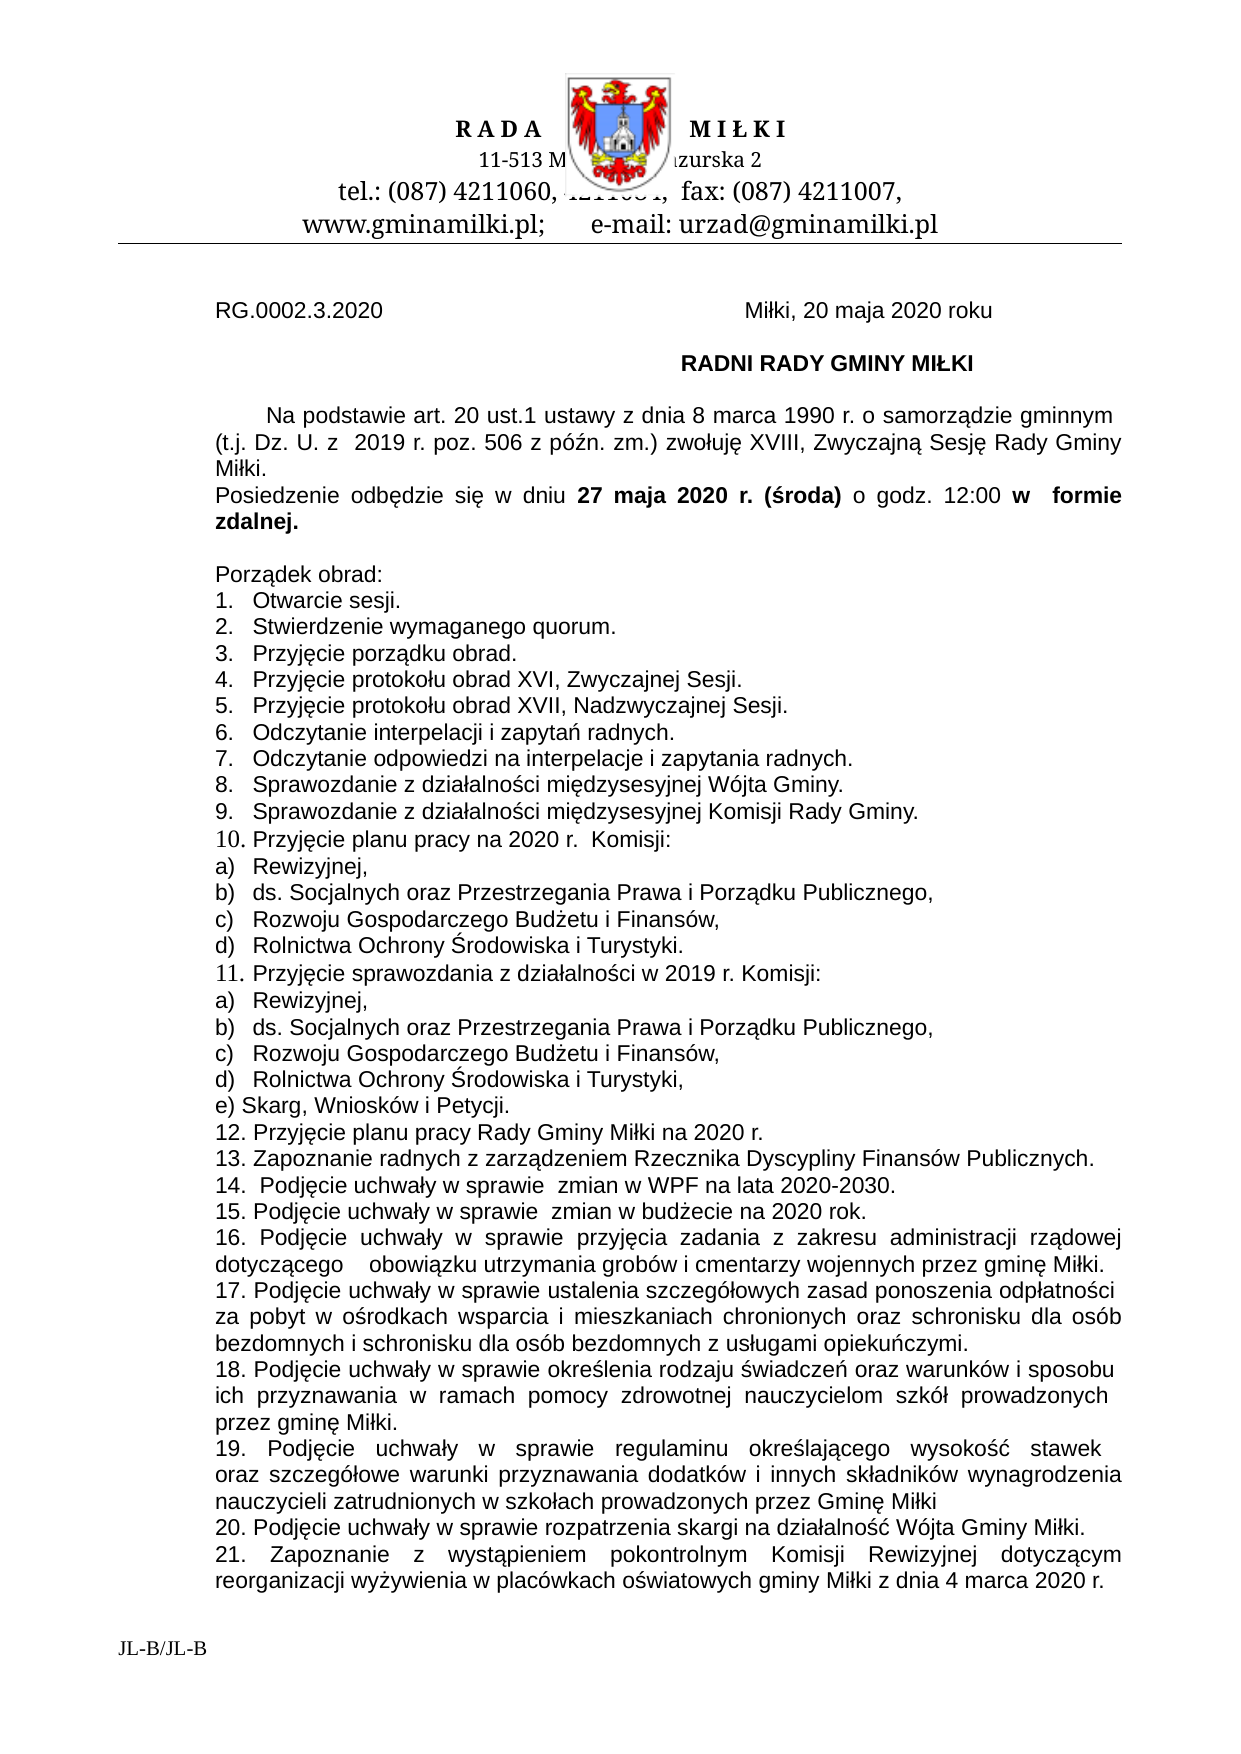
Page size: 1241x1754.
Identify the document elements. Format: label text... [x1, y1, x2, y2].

list ds. Socjalnych oraz Przestrzegania Prawa i Porządku Publicznego, [215, 1013, 1122, 1040]
list Przyjęcie protokołu obrad XVII, Nadzwyczajnej Sesji. [215, 692, 1122, 719]
list Otwarcie sesji. [215, 587, 1122, 613]
text 17. Podjęcie uchwały w sprawie ustalenia szczegółowych zasad ponoszenia odpłatności za pobyt w ośrodkach wsparcia i mieszkaniach chronionych oraz schronisku dla osób bezdomnych i schronisku dla osób bezdomnych z usługami opiekuńczymi. [215, 1277, 1122, 1356]
list ds. Socjalnych oraz Przestrzegania Prawa i Porządku Publicznego, [215, 879, 1122, 906]
list Odczytanie odpowiedzi na interpelacje i zapytania radnych. [215, 745, 1122, 771]
list Stwierdzenie wymaganego quorum. [215, 613, 1122, 640]
list Rozwoju Gospodarczego Budżetu i Finansów, [215, 906, 1122, 932]
text 13. Zapoznanie radnych z zarządzeniem Rzecznika Dyscypliny Finansów Publicznych. [215, 1145, 1122, 1172]
list Rozwoju Gospodarczego Budżetu i Finansów, [215, 1040, 1122, 1066]
list Przyjęcie protokołu obrad XVI, Zwyczajnej Sesji. [215, 666, 1122, 692]
list Przyjęcie planu pracy na 2020 r. Komisji: [215, 824, 1122, 853]
list Rewizyjnej, [215, 987, 1122, 1013]
list Sprawozdanie z działalności międzysesyjnej Wójta Gminy. [215, 771, 1122, 798]
list Przyjęcie porządku obrad. [215, 640, 1122, 666]
text Na podstawie art. 20 ust.1 ustawy z dnia 8 marca 1990 r. o samorządzie gminnym (t.j. Dz. U. z 2019 r. poz. 506 z późn. zm.) zwołuję XVIII, Zwyczajną Sesję Rady Gminy Miłki. [215, 402, 1122, 482]
list Odczytanie interpelacji i zapytań radnych. [215, 719, 1122, 745]
list Rolnictwa Ochrony Środowiska i Turystyki. [215, 932, 1122, 958]
list Przyjęcie sprawozdania z działalności w 2019 r. Komisji: [215, 958, 1122, 987]
list Sprawozdanie z działalności międzysesyjnej Komisji Rady Gminy. [215, 798, 1122, 824]
text e) Skarg, Wniosków i Petycji. [215, 1092, 1122, 1119]
text 21. Zapoznanie z wystąpieniem pokontrolnym Komisji Rewizyjnej dotyczącym reorganizacji wyżywienia w placówkach oświatowych gminy Miłki z dnia 4 marca 2020 r. [215, 1541, 1122, 1593]
text 20. Podjęcie uchwały w sprawie rozpatrzenia skargi na działalność Wójta Gminy Miłki. [215, 1514, 1122, 1541]
text 16. Podjęcie uchwały w sprawie przyjęcia zadania z zakresu administracji rządowej dotyczącego obowiązku utrzymania grobów i cmentarzy wojennych przez gminę Miłki. [215, 1224, 1122, 1277]
text 12. Przyjęcie planu pracy Rady Gminy Miłki na 2020 r. [215, 1119, 1122, 1145]
text 15. Podjęcie uchwały w sprawie zmian w budżecie na 2020 rok. [215, 1198, 1122, 1224]
text Posiedzenie odbędzie się w dniu 27 maja 2020 r. (środa) o godz. 12:00 w formie zdalnej. [215, 482, 1122, 534]
list Rewizyjnej, [215, 853, 1122, 879]
text RADNI RADY GMINY MIŁKI [681, 350, 1122, 376]
list Rolnictwa Ochrony Środowiska i Turystyki, [215, 1066, 1122, 1092]
text 14. Podjęcie uchwały w sprawie zmian w WPF na lata 2020-2030. [215, 1172, 1122, 1198]
text 18. Podjęcie uchwały w sprawie określenia rodzaju świadczeń oraz warunków i sposobu ich przyznawania w ramach pomocy zdrowotnej nauczycielom szkół prowadzonych przez gminę Miłki. [215, 1356, 1122, 1435]
subtitle RG.0002.3.2020 Miłki, 20 maja 2020 roku [215, 297, 1122, 323]
text Porządek obrad: [215, 561, 1122, 587]
text 19. Podjęcie uchwały w sprawie regulaminu określającego wysokość stawek oraz szczegółowe warunki przyznawania dodatków i innych składników wynagrodzenia nauczycieli zatrudnionych w szkołach prowadzonych przez Gminę Miłki [215, 1435, 1122, 1514]
